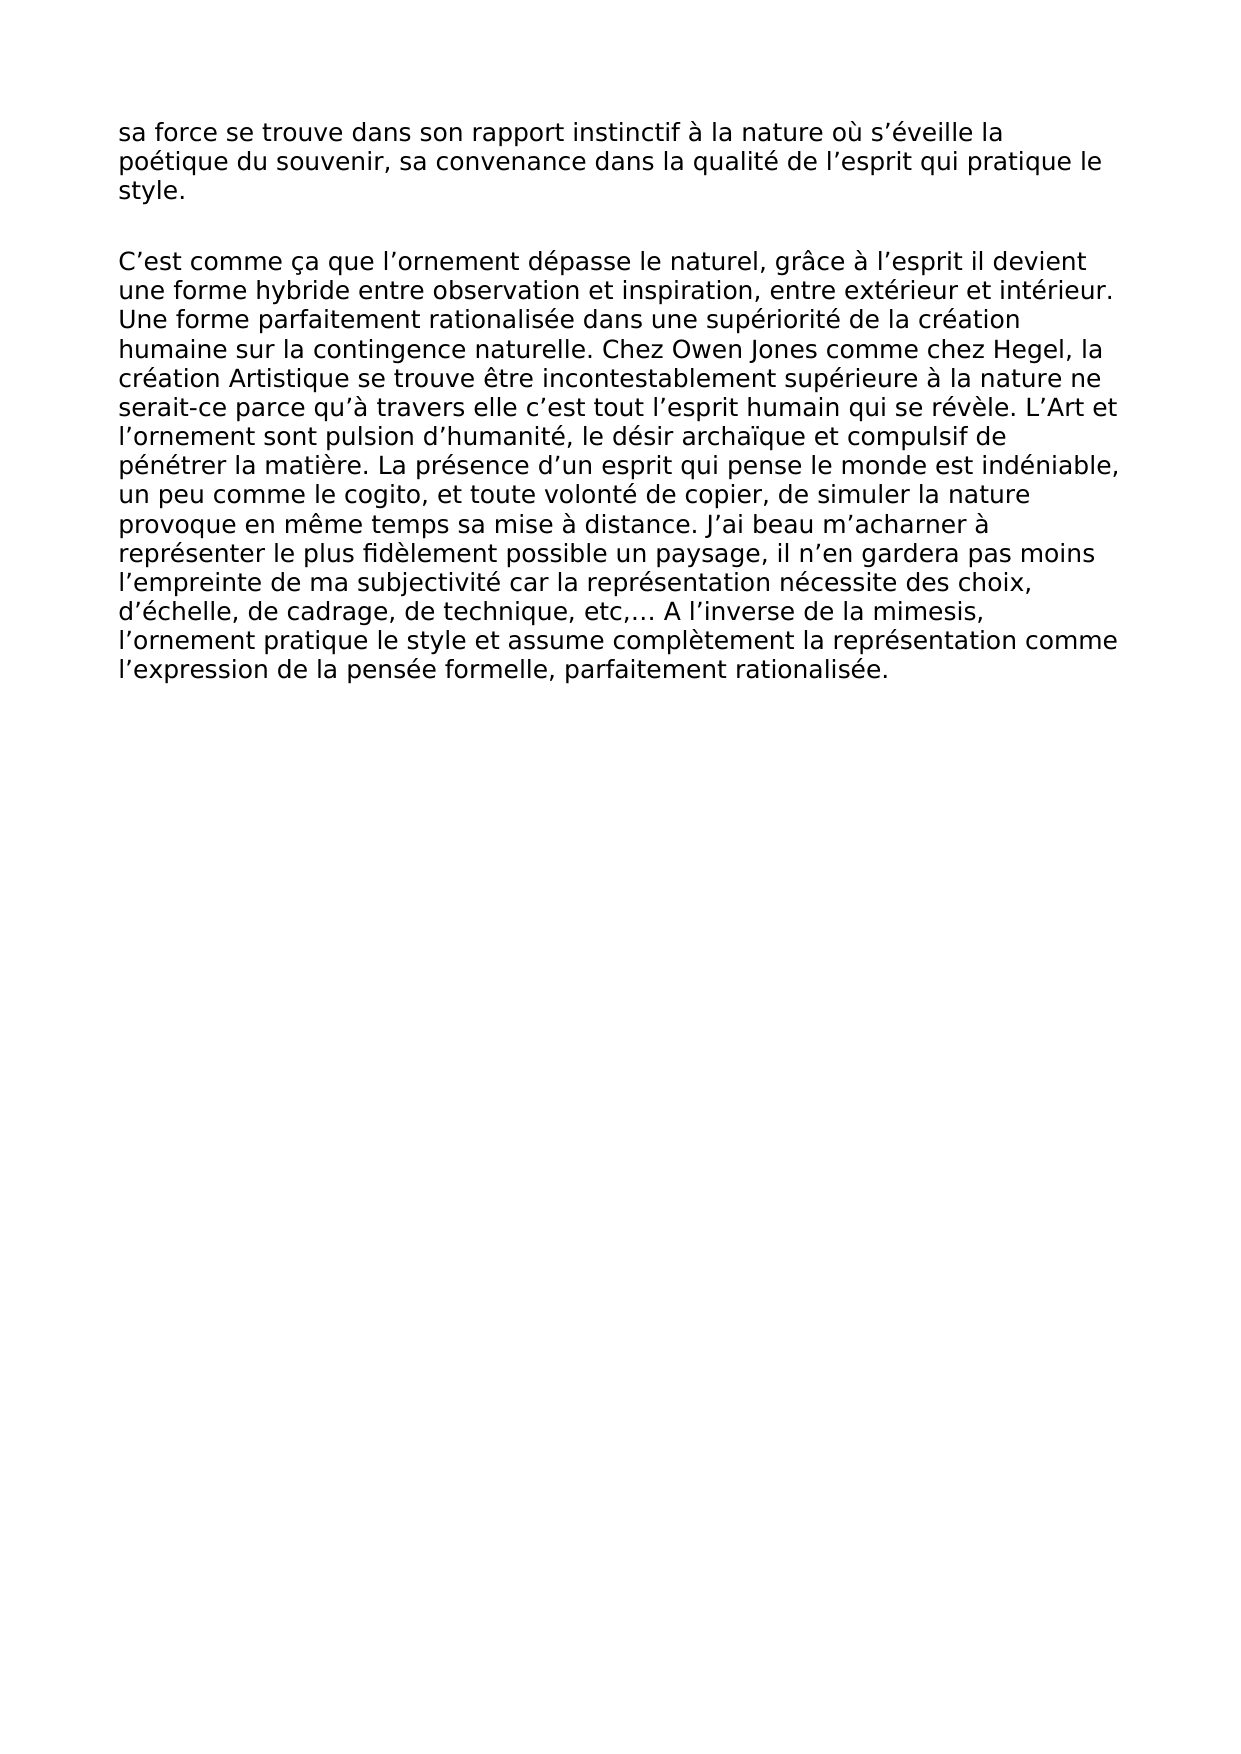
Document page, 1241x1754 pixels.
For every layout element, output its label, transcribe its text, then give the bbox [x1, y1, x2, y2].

text C’est comme ça que l’ornement dépasse le naturel, grâce à l’esprit il devient une forme hybride entre observation et inspiration, entre extérieur et intérieur. Une forme parfaitement rationalisée dans une supériorité de la création humaine sur la contingence naturelle. Chez Owen Jones comme chez Hegel, la création Artistique se trouve être incontestablement supérieure à la nature ne serait-ce parce qu’à travers elle c’est tout l’esprit humain qui se révèle. L’Art et l’ornement sont pulsion d’humanité, le désir archaïque et compulsif de pénétrer la matière. La présence d’un esprit qui pense le monde est indéniable, un peu comme le cogito, et toute volonté de copier, de simuler la nature provoque en même temps sa mise à distance. J’ai beau m’acharner à représenter le plus fidèlement possible un paysage, il n’en gardera pas moins l’empreinte de ma subjectivité car la représentation nécessite des choix, d’échelle, de cadrage, de technique, etc,… A l’inverse de la mimesis, l’ornement pratique le style et assume complètement la représentation comme l’expression de la pensée formelle, parfaitement rationalisée. [118, 247, 1122, 714]
text sa force se trouve dans son rapport instinctif à la nature où s’éveille la poétique du souvenir, sa convenance dans la qualité de l’esprit qui pratique le style. [118, 118, 1122, 235]
